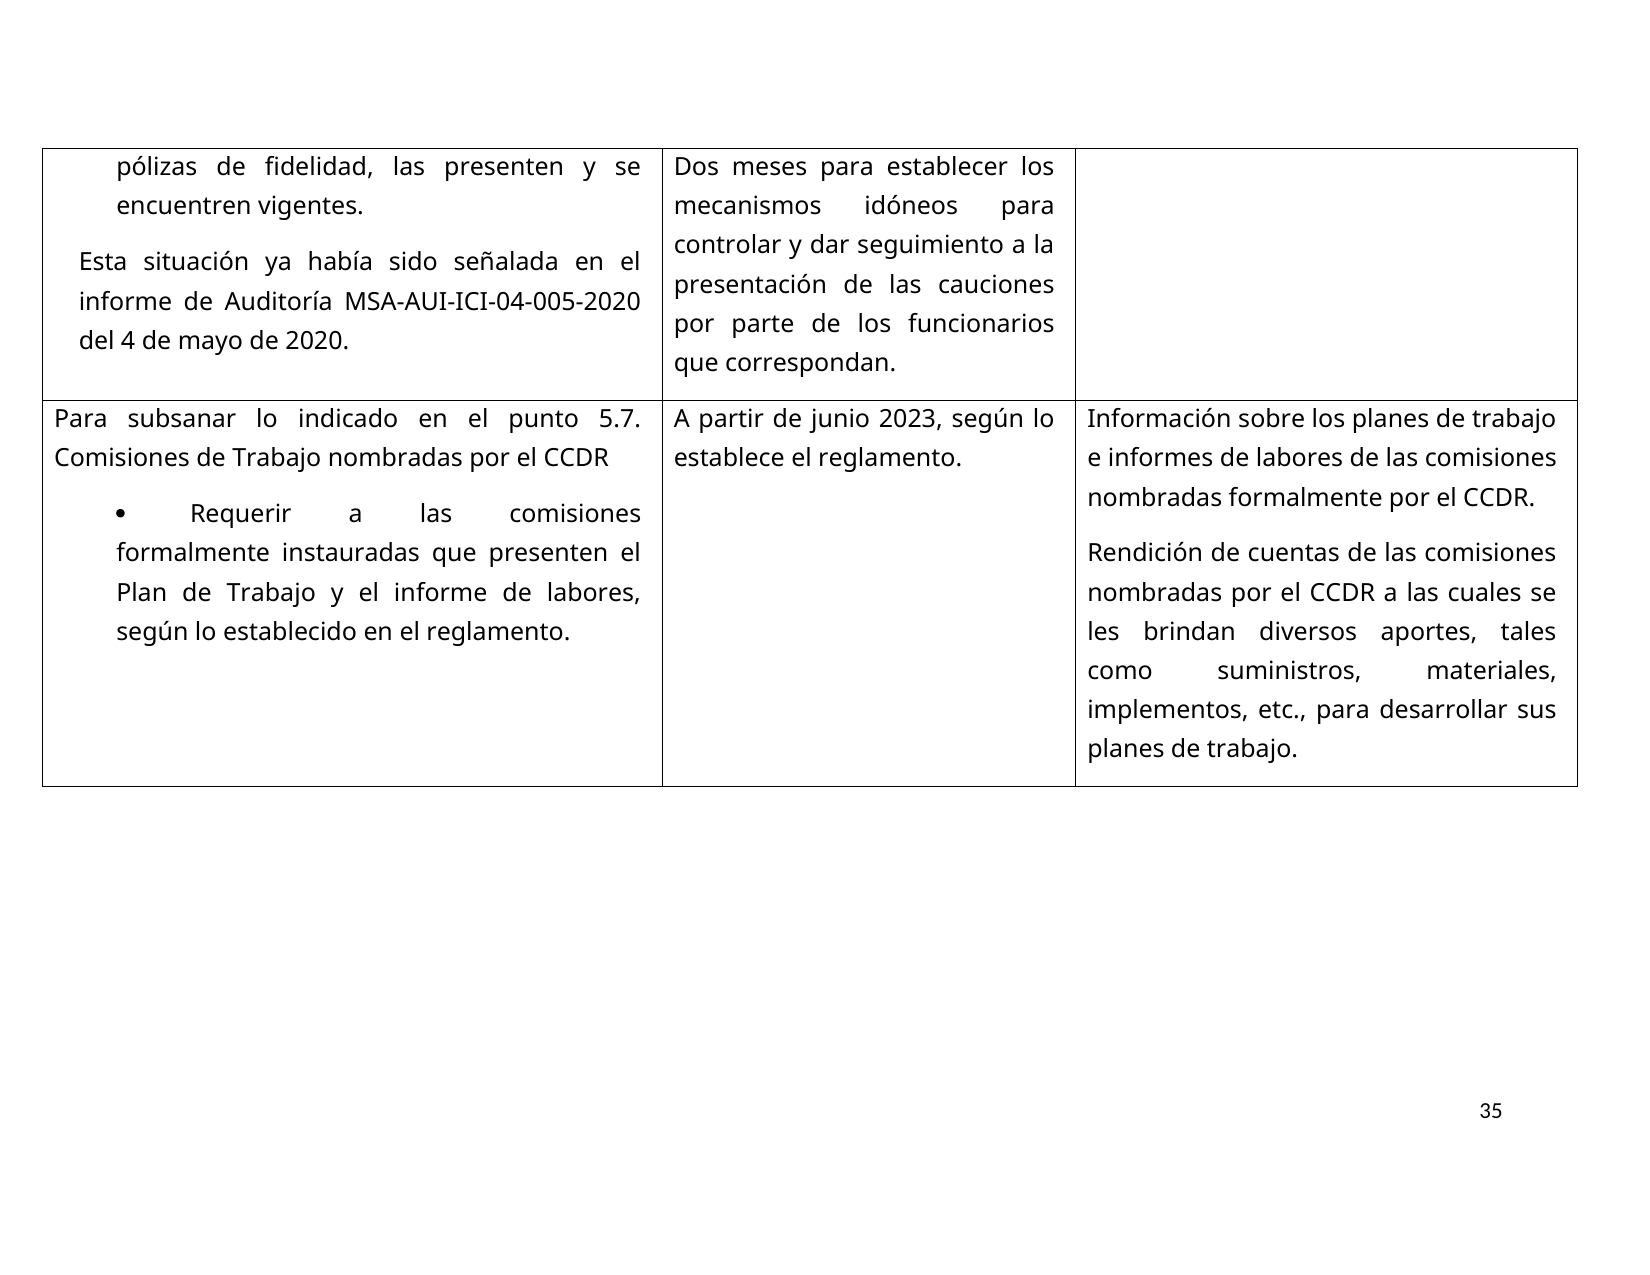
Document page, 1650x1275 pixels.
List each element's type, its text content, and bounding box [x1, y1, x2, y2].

table_cell pólizas de fidelidad, las presenten y se encuentren vigentes. Esta situación ya había sido señalada en el informe de Auditoría MSA-AUI-ICI-04-005-2020 del 4 de mayo de 2020. [43, 149, 662, 400]
table_cell Dos meses para establecer los mecanismos idóneos para controlar y dar seguimiento a la presentación de las cauciones por parte de los funcionarios que correspondan. [663, 149, 1075, 400]
table_cell A partir de junio 2023, según lo establece el reglamento. [663, 401, 1075, 786]
table_cell [1076, 149, 1577, 400]
table_cell Información sobre los planes de trabajo e informes de labores de las comisiones nombradas formalmente por el CCDR. Rendición de cuentas de las comisiones nombradas por el CCDR a las cuales se les brindan diversos aportes, tales como suministros, materiales, implementos, etc., para desarrollar sus planes de trabajo. [1076, 401, 1577, 786]
table_cell Para subsanar lo indicado en el punto 5.7. Comisiones de Trabajo nombradas por el CCDR Requerir a las comisiones formalmente instauradas que presenten el Plan de Trabajo y el informe de labores, según lo establecido en el reglamento. [43, 401, 662, 786]
